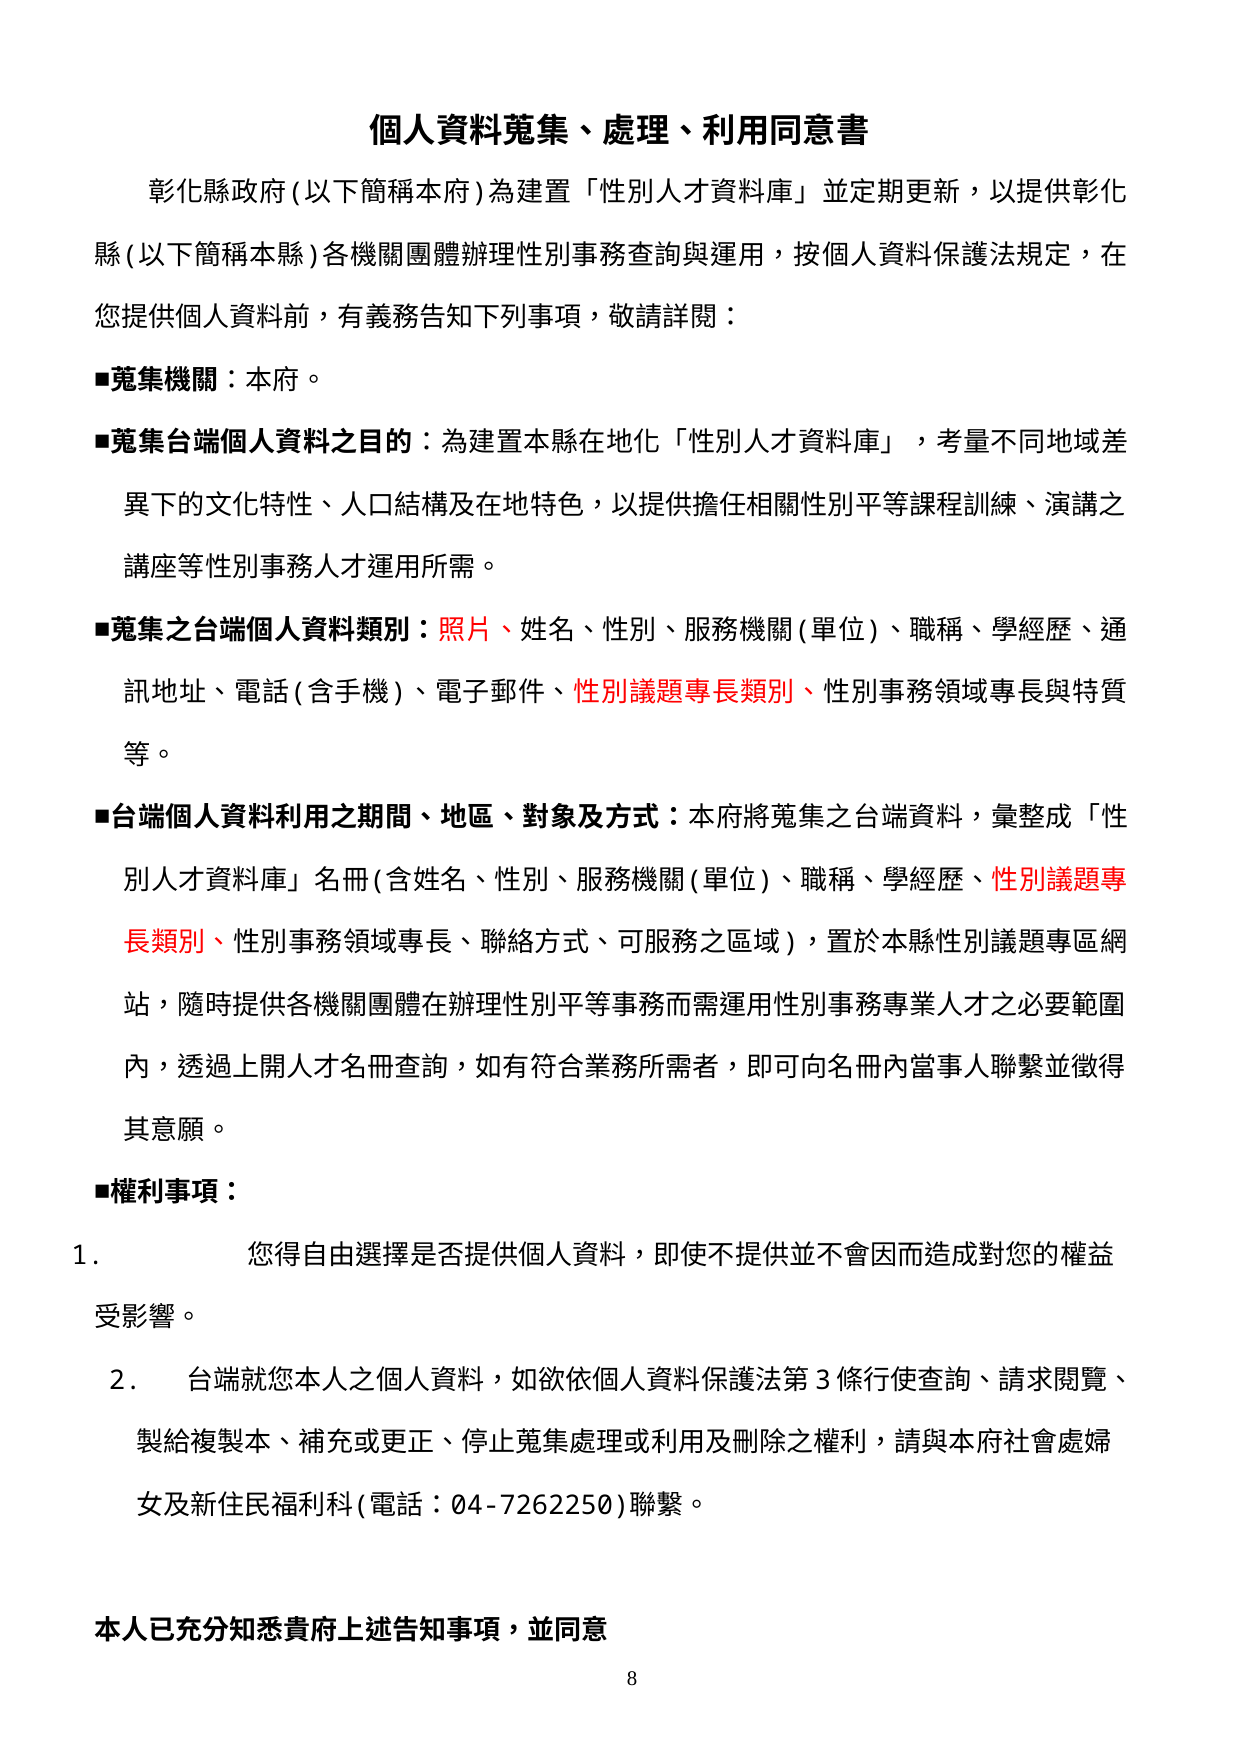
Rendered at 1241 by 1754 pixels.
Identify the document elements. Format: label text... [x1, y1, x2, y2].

text 本人已充分知悉貴府上述告知事項，並同意 [94, 1586, 1128, 1648]
list 您得自由選擇是否提供個人資料，即使不提供並不會因而造成對您的權益受影響。 [71, 1211, 1128, 1336]
text ■蒐集機關：本府。 [94, 336, 1128, 398]
text ■台端個人資料利用之期間、地區、對象及方式：本府將蒐集之台端資料，彙整成「性別人才資料庫」名冊(含姓名、性別、服務機關(單位)、職稱、學經歷、性別議題專長類別、性別事務領域專長、聯絡方式、可服務之區域)，置於本縣性別議題專區網站，隨時提供各機關團體在辦理性別平等事務而需運用性別事務專業人才之必要範圍內，透過上開人才名冊查詢，如有符合業務所需者，即可向名冊內當事人聯繫並徵得其意願。 [94, 773, 1128, 1148]
list 台端就您本人之個人資料，如欲依個人資料保護法第3條行使查詢、請求閱覽、製給複製本、補充或更正、停止蒐集處理或利用及刪除之權利，請與本府社會處婦女及新住民福利科(電話：04-7262250)聯繫。 [109, 1336, 1128, 1523]
text 個人資料蒐集、處理、利用同意書 [94, 86, 1128, 148]
text ■蒐集台端個人資料之目的：為建置本縣在地化「性別人才資料庫」，考量不同地域差異下的文化特性、人口結構及在地特色，以提供擔任相關性別平等課程訓練、演講之講座等性別事務人才運用所需。 [94, 398, 1128, 586]
text ■蒐集之台端個人資料類別：照片、姓名、性別、服務機關(單位)、職稱、學經歷、通訊地址、電話(含手機)、電子郵件、性別議題專長類別、性別事務領域專長與特質等。 [94, 586, 1128, 773]
text ■權利事項： [94, 1148, 1128, 1211]
text 彰化縣政府(以下簡稱本府)為建置「性別人才資料庫」並定期更新，以提供彰化縣(以下簡稱本縣)各機關團體辦理性別事務查詢與運用，按個人資料保護法規定，在您提供個人資料前，有義務告知下列事項，敬請詳閱： [94, 148, 1128, 336]
